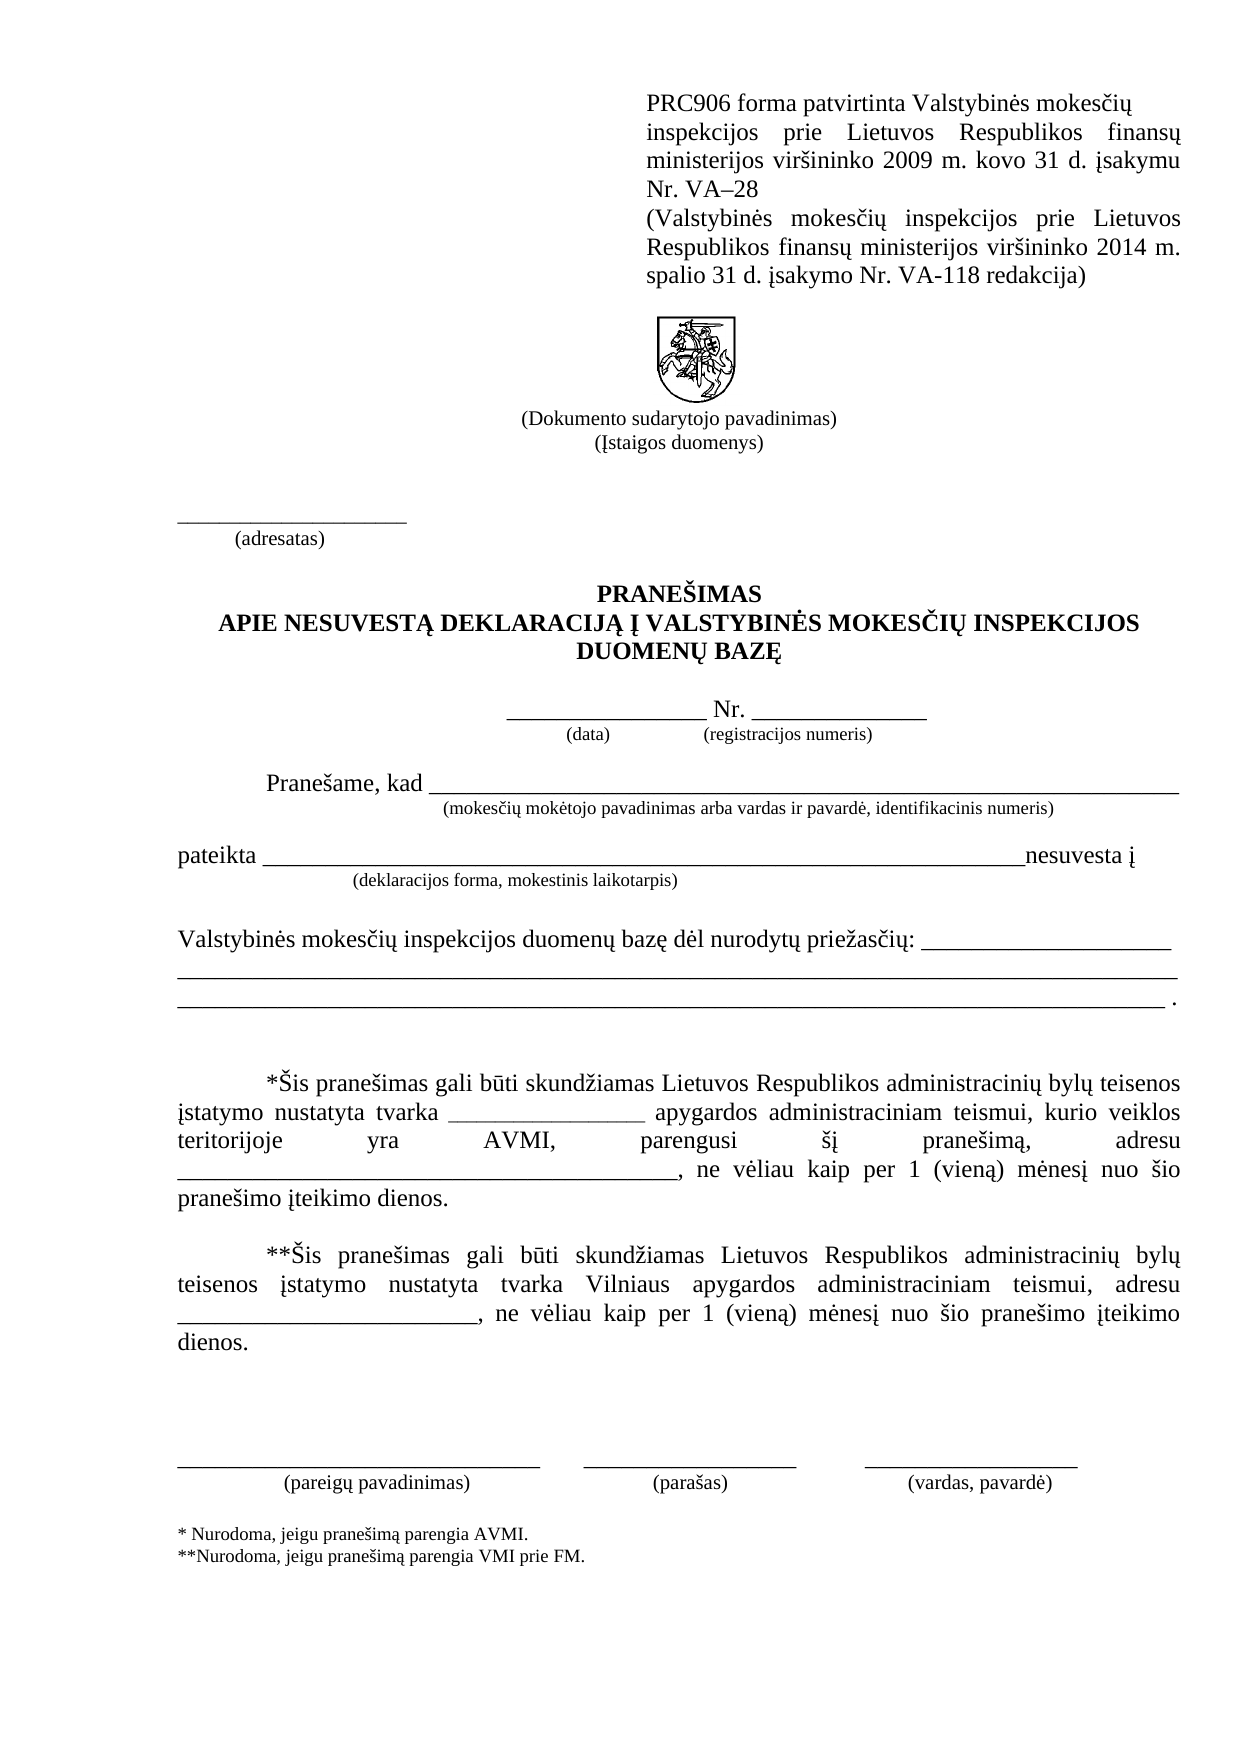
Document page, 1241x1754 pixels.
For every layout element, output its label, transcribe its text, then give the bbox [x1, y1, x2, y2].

text _____________________________ _________________ _________________ [177, 1442, 1181, 1470]
text **Nurodoma, jeigu pranešimą parengia VMI prie FM. [177, 1545, 1181, 1566]
text APIE NESUVESTĄ DEKLARACIJĄ Į VALSTYBINĖS MOKESČIŲ INSPEKCIJOS DUOMENŲ BAZĘ [177, 608, 1181, 665]
text (Dokumento sudarytojo pavadinimas) [177, 406, 1181, 430]
text (deklaracijos forma, mokestinis laikotarpis) [177, 869, 1181, 902]
text * Nurodoma, jeigu pranešimą parengia AVMI. [177, 1523, 1181, 1545]
text Pranešame, kad ____________________________________________________________ [177, 768, 1181, 797]
text inspekcijos prie Lietuvos Respublikos finansų ministerijos viršininko 2009 m. kovo 31 d. įsakymu Nr. VA–28 [646, 117, 1181, 203]
text (Įstaigos duomenys) [177, 430, 1181, 454]
text *Šis pranešimas gali būti skundžiamas Lietuvos Respublikos administracinių bylų teisenos įstatymo nustatyta tvarka _____________________ apygardos administraciniam teismui, kurio veiklos teritorijoje yra AVMI, parengusi šį pranešimą, adresu ________________________________________, ne vėliau kaip per 1 (vieną) mėnesį nuo šio pranešimo įteikimo dienos. [177, 1068, 1181, 1212]
text PRANEŠIMAS [177, 579, 1181, 608]
text (data) (registracijos numeris) [177, 723, 1181, 744]
text **Šis pranešimas gali būti skundžiamas Lietuvos Respublikos administracinių bylų teisenos įstatymo nustatyta tvarka Vilniaus apygardos administraciniam teismui, adresu ________________________, ne vėliau kaip per 1 (vieną) mėnesį nuo šio pranešimo įteikimo dienos. [177, 1240, 1181, 1355]
text (adresatas) [177, 526, 1181, 550]
text _______________________________________________________________________________________________________________________________________________________________ . [177, 953, 1181, 1010]
text (Valstybinės mokesčių inspekcijos prie Lietuvos Respublikos finansų ministerijos viršininko 2014 m. spalio 31 d. įsakymo Nr. VA-118 redakcija) [646, 203, 1181, 289]
text ________________ Nr. ______________ [177, 694, 1181, 723]
text Valstybinės mokesčių inspekcijos duomenų bazę dėl nurodytų priežasčių: ____________________ [177, 924, 1181, 953]
text (pareigų pavadinimas) (parašas) (vardas, pavardė) [277, 1470, 1181, 1494]
text PRC906 forma patvirtinta Valstybinės mokesčių [646, 88, 1181, 117]
text pateikta _____________________________________________________________nesuvesta į [177, 840, 1181, 869]
text (mokesčių mokėtojo pavadinimas arba vardas ir pavardė, identifikacinis numeris) [443, 797, 1181, 819]
text ______________________ [177, 502, 1181, 526]
